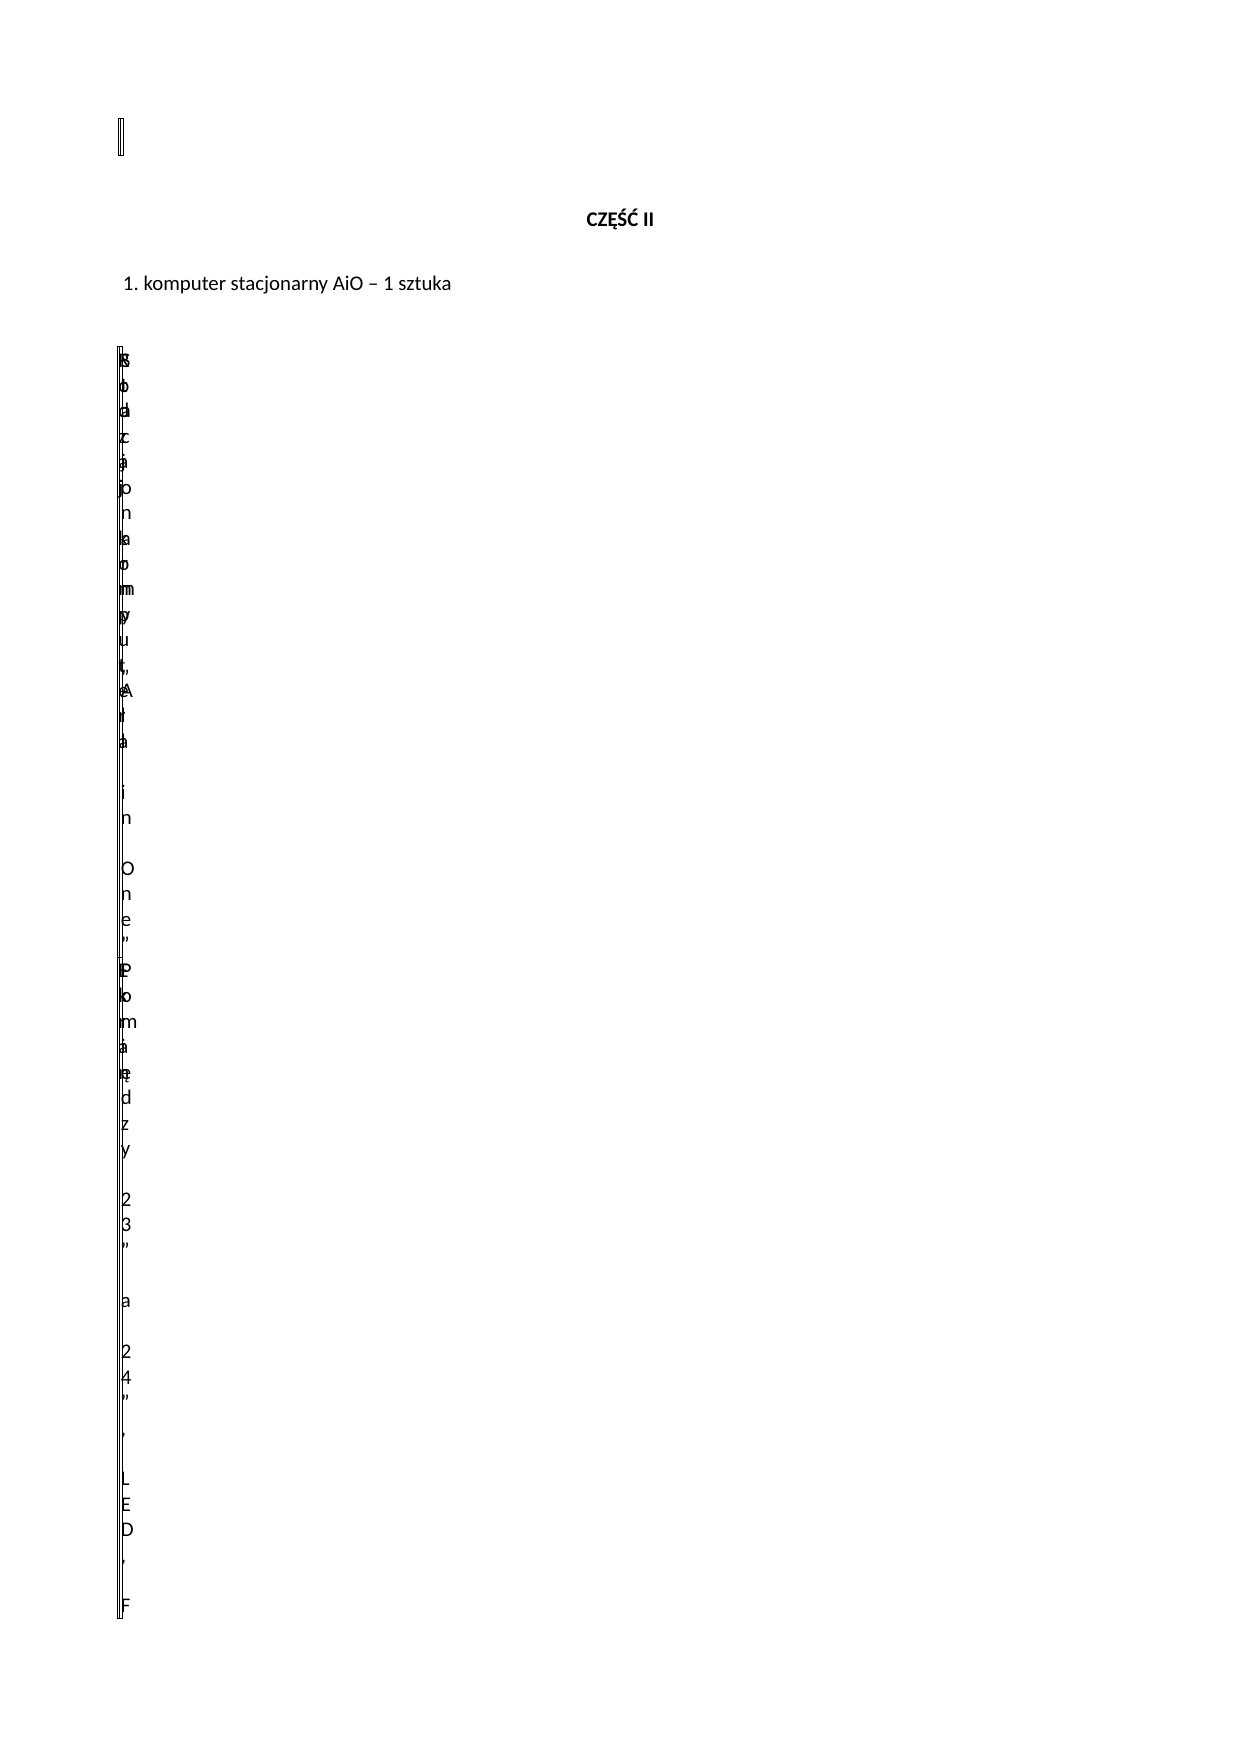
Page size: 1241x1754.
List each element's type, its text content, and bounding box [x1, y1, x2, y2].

text CZĘŚĆ II [124, 206, 1116, 232]
text 1. komputer stacjonarny AiO – 1 sztuka [118, 270, 1122, 295]
